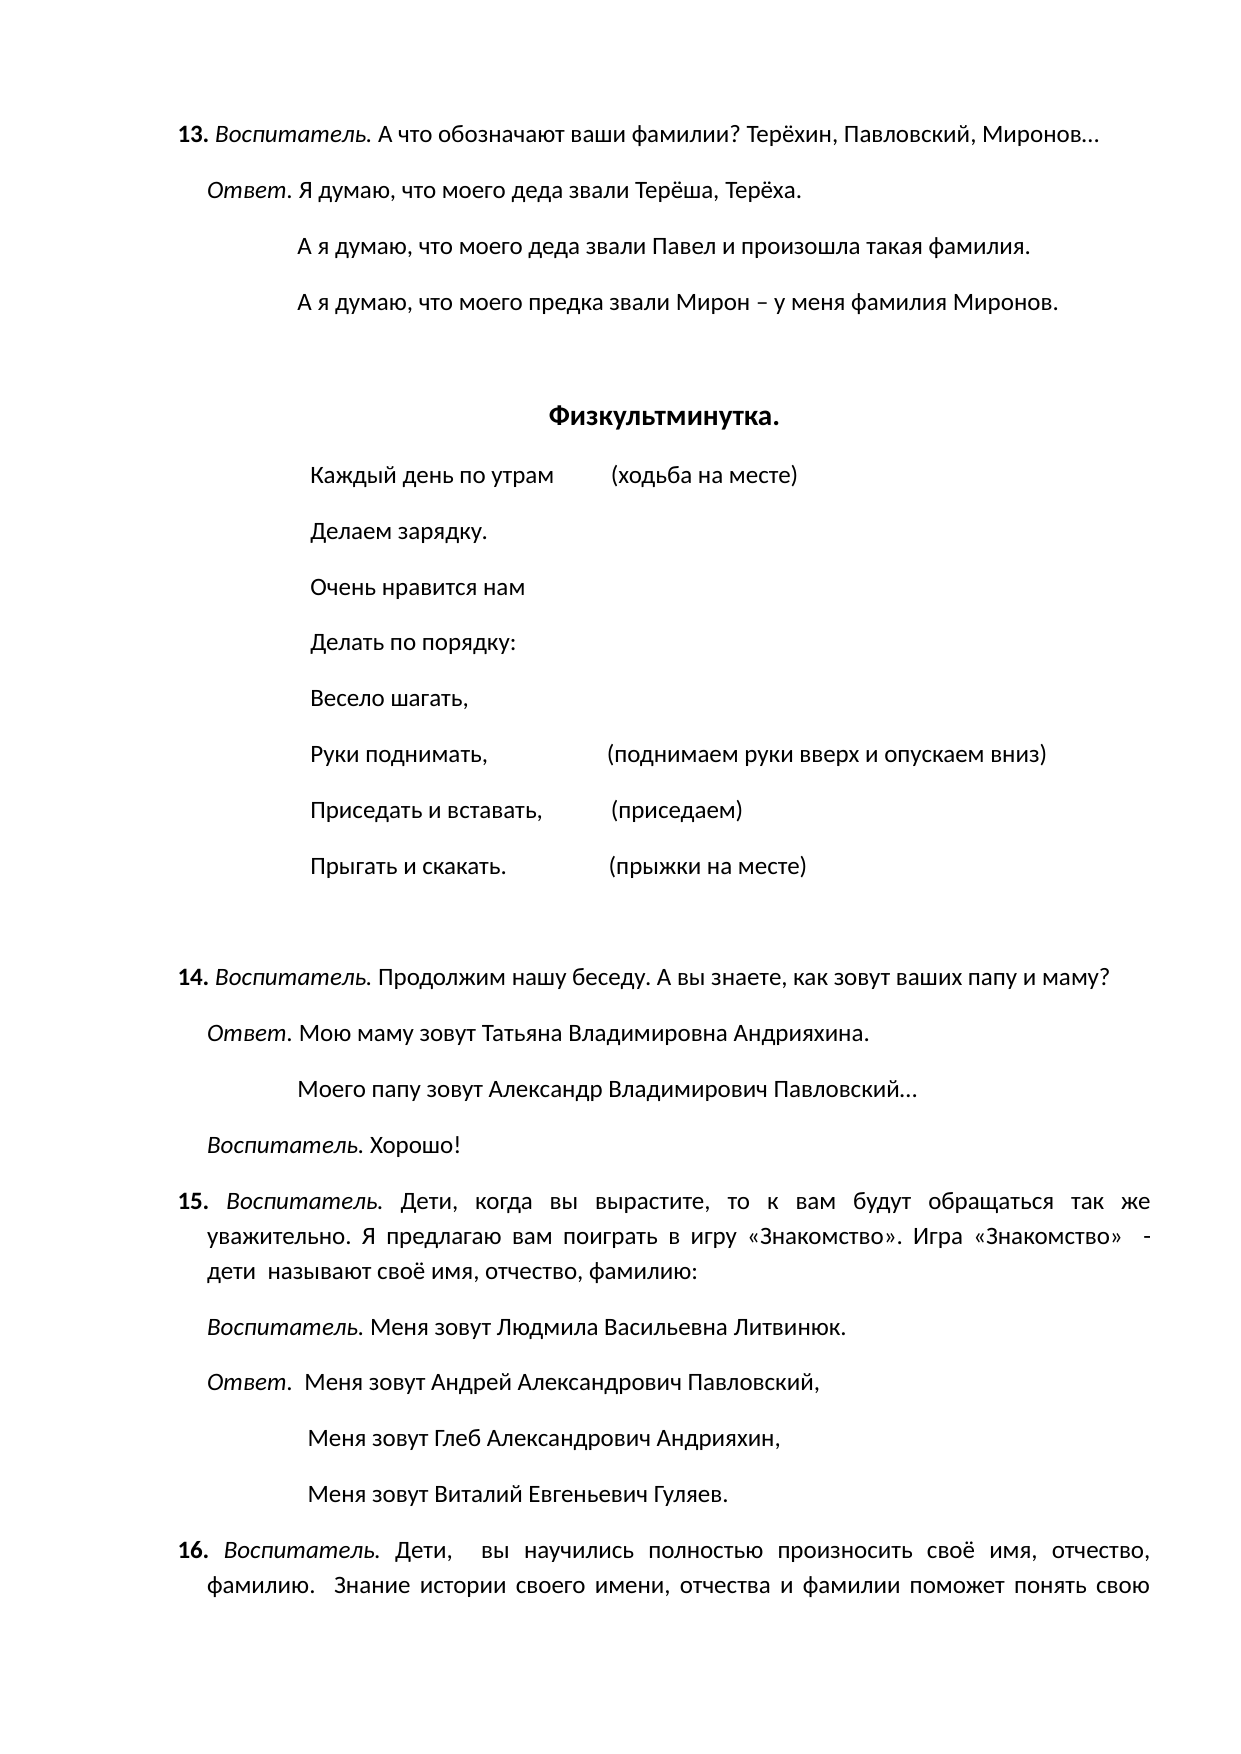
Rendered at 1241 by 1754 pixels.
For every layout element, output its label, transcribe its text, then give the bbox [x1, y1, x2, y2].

text 15. Воспитатель. Дети, когда вы вырастите, то к вам будут обращаться так же уважительно. Я предлагаю вам поиграть в игру «Знакомство». Игра «Знакомство» - дети называют своё имя, отчество, фамилию: [177, 1185, 1152, 1285]
text Прыгать и скакать. (прыжки на месте) [310, 850, 1152, 880]
text Меня зовут Глеб Александрович Андрияхин, [177, 1422, 1152, 1453]
text Воспитатель. Хорошо! [207, 1129, 1152, 1159]
text 14. Воспитатель. Продолжим нашу беседу. А вы знаете, как зовут ваших папу и маму? [177, 962, 1152, 992]
text Физкультминутка. [177, 397, 1152, 433]
text Делать по порядку: [310, 627, 1152, 657]
text Моего папу зовут Александр Владимирович Павловский… [177, 1073, 1152, 1104]
text Меня зовут Виталий Евгеньевич Гуляев. [177, 1478, 1152, 1509]
text А я думаю, что моего предка звали Мирон – у меня фамилия Миронов. [177, 286, 1152, 316]
text Делаем зарядку. [310, 515, 1152, 545]
text Приседать и вставать, (приседаем) [310, 794, 1152, 824]
text Воспитатель. Меня зовут Людмила Васильевна Литвинюк. [207, 1311, 1152, 1341]
text Ответ. Меня зовут Андрей Александрович Павловский, [207, 1367, 1152, 1397]
text 13. Воспитатель. А что обозначают ваши фамилии? Терёхин, Павловский, Миронов… [177, 118, 1152, 149]
text Очень нравится нам [310, 571, 1152, 601]
text Ответ. Мою маму зовут Татьяна Владимировна Андрияхина. [177, 1017, 1152, 1048]
text А я думаю, что моего деда звали Павел и произошла такая фамилия. [177, 230, 1152, 260]
text Руки поднимать, (поднимаем руки вверх и опускаем вниз) [310, 738, 1152, 769]
text Каждый день по утрам (ходьба на месте) [310, 459, 1152, 489]
text 16. Воспитатель. Дети, вы научились полностью произносить своё имя, отчество, фамилию. Знание истории своего имени, отчества и фамилии поможет понять свою [177, 1534, 1152, 1599]
text Ответ. Я думаю, что моего деда звали Терёша, Терёха. [177, 174, 1152, 204]
text Весело шагать, [310, 682, 1152, 713]
